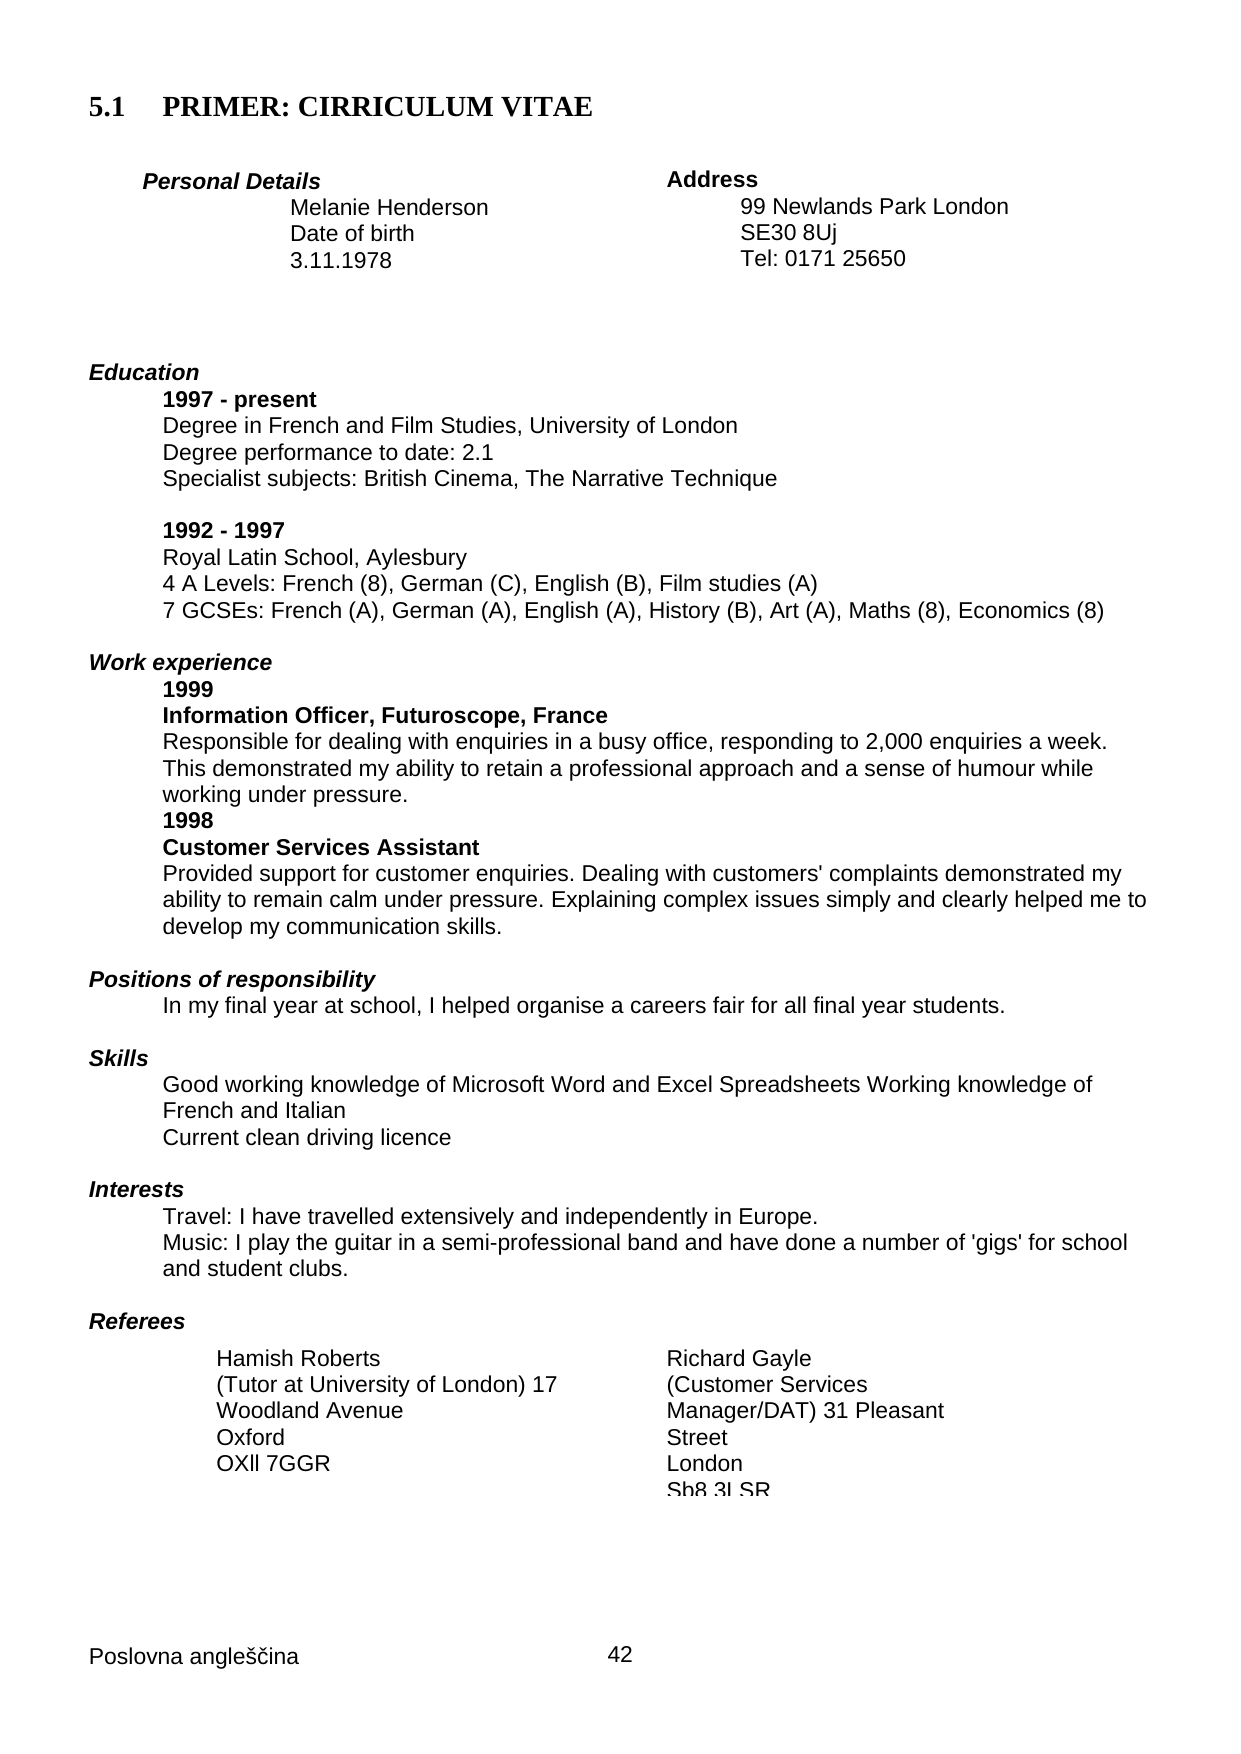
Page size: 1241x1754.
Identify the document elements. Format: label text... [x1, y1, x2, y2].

text Travel: I have travelled extensively and independently in Europe. [162, 1203, 1152, 1229]
text Hamish Roberts [216, 1345, 559, 1371]
text Responsible for dealing with enquiries in a busy office, responding to 2,000 enquiries a week. This demonstrated my ability to retain a professional approach and a sense of humour while working under pressure. [162, 728, 1152, 807]
text Skills [89, 1044, 1152, 1071]
text (Tutor at University of London) 17 Woodland Avenue [216, 1371, 559, 1424]
text Education [89, 359, 1152, 386]
text 4 A Levels: French (8), German (C), English (B), Film studies (A) [162, 570, 1152, 597]
text In my final year at school, I helped organise a careers fair for all final year students. [89, 992, 1152, 1018]
text 7 GCSEs: French (A), German (A), English (A), History (B), Art (A), Maths (8), Economics (8) [162, 597, 1152, 623]
text 1997 - present [162, 386, 1152, 412]
text Good working knowledge of Microsoft Word and Excel Spreadsheets Working knowledge of French and Italian [162, 1071, 1152, 1124]
text Referees [89, 1308, 1152, 1334]
text Interests [89, 1176, 1152, 1203]
subtitle Primer: CIRRICULUM VITAE [89, 89, 1152, 122]
text 1998 [89, 807, 1152, 834]
text Richard Gayle [666, 1345, 1009, 1371]
text Provided support for customer enquiries. Dealing with customers' complaints demonstrated my ability to remain calm under pressure. Explaining complex issues simply and clearly helped me to develop my communication skills. [162, 860, 1152, 939]
text 3.11.1978 [216, 247, 559, 273]
text Customer Services Assistant [162, 834, 1152, 860]
text 1992 - 1997 [162, 517, 1152, 544]
text 1999 [162, 676, 1152, 702]
text OXll 7GGR [216, 1450, 559, 1477]
text Sb8 3LSR [666, 1477, 1009, 1495]
text Melanie Henderson [290, 194, 559, 220]
text Date of birth [216, 220, 559, 247]
text Specialist subjects: British Cinema, The Narrative Technique [162, 465, 1152, 491]
text Tel: 0171 25650 [666, 245, 1009, 272]
text Address [593, 166, 1009, 193]
text (Customer Services Manager/DAT) 31 Pleasant Street [666, 1371, 1009, 1450]
text Royal Latin School, Aylesbury [162, 544, 1152, 570]
text Information Officer, Futuroscope, France [162, 702, 1152, 728]
text London [666, 1450, 1009, 1477]
text Positions of responsibility [89, 966, 1152, 992]
text 99 Newlands Park London [740, 193, 1009, 219]
text Work experience [89, 649, 1152, 676]
text Degree in French and Film Studies, University of London [162, 412, 1152, 438]
text Degree performance to date: 2.1 [162, 438, 1152, 465]
text Current clean driving licence [162, 1124, 1152, 1150]
text Music: I play the guitar in a semi-professional band and have done a number of 'gigs' for school and student clubs. [162, 1229, 1152, 1282]
text SE30 8Uj [666, 219, 1009, 245]
text Oxford [216, 1424, 559, 1450]
text Personal Details [142, 168, 559, 194]
